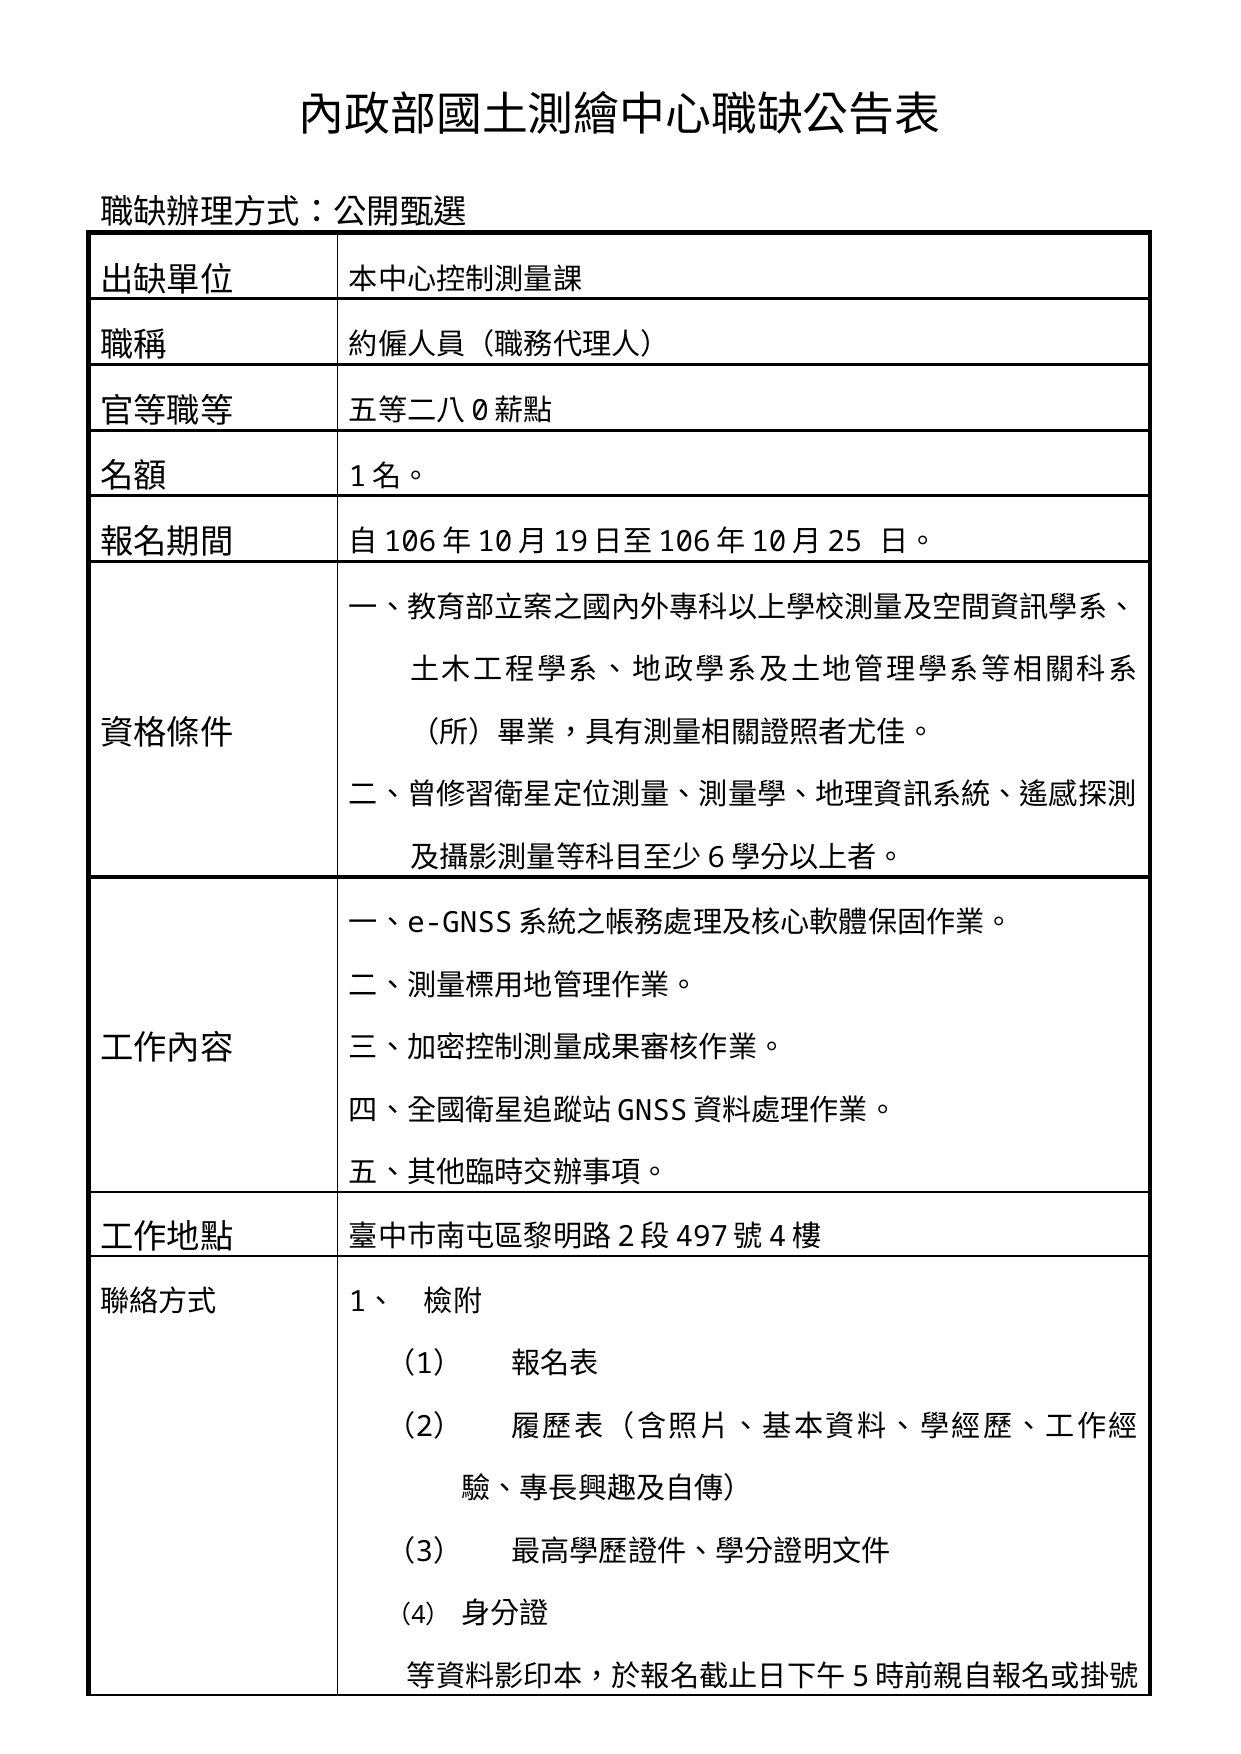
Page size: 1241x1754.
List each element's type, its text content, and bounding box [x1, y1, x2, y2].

table_cell 工作地點 [91, 1193, 337, 1255]
table_cell 聯絡方式 [91, 1257, 337, 1694]
table_cell 五等二八0薪點 [338, 366, 1148, 428]
table_cell 官等職等 [91, 366, 337, 428]
table_cell 自106年10月19日至106年10月25 日。 [338, 497, 1148, 560]
table_cell 工作內容 [91, 879, 337, 1191]
table_cell 臺中巿南屯區黎明路2段497號4樓 [338, 1193, 1148, 1255]
table_cell 職缺辦理方式：公開甄選 [91, 168, 1148, 230]
table_cell 職稱 [91, 300, 337, 363]
table_cell 名額 [91, 432, 337, 494]
table_cell 1名。 [338, 432, 1148, 494]
table_header 內政部國土測繪中心職缺公告表 [91, 38, 1148, 163]
table_cell 本中心控制測量課 [338, 235, 1148, 297]
table_cell 報名期間 [91, 497, 337, 560]
table_cell 約僱人員（職務代理人） [338, 300, 1148, 363]
table_cell 一、教育部立案之國內外專科以上學校測量及空間資訊學系、土木工程學系、地政學系及土地管理學系等相關科系（所）畢業，具有測量相關證照者尤佳。 二、曾修習衛星定位測量、測量學、地理資訊系統、遙感探測及攝影測量等科目至少6學分以上者。 [338, 563, 1148, 875]
table_cell 資格條件 [91, 563, 337, 875]
table_cell 出缺單位 [91, 235, 337, 297]
table_cell 檢附 報名表 履歷表（含照片、基本資料、學經歷、工作經驗、專長興趣及自傳） 最高學歷證件、學分證明文件 身分證 等資料影印本，於報名截止日下午5時前親自報名或掛號郵寄（以郵戳為憑）本中心人事室【地址：臺中市南屯區黎明路2段497號4樓，請在報名信封上註明「應徵控制測量課約僱人員（職務代理人）」】，逾期不予受理。 二、報名人員先以書面審查，必要時得擇優面試，面試未到者，視同放棄。 三、報名參加本職缺甄選，如未符合本職缺業務需要者，得不予錄取；另為提倡節能減紙政策，請於報名時併同檢附回郵信封，俾於甄選後寄還應徵所繳之報名文件。 四、甄選結果將登載於本中心全球資訊網公布欄。 五、聯絡電話：04-22522966分機404、聯絡人：余先生。 [338, 1257, 1148, 1694]
table_cell 一、e-GNSS系統之帳務處理及核心軟體保固作業。 二、測量標用地管理作業。 三、加密控制測量成果審核作業。 四、全國衛星追蹤站GNSS資料處理作業。 五、其他臨時交辦事項。 [338, 879, 1148, 1191]
